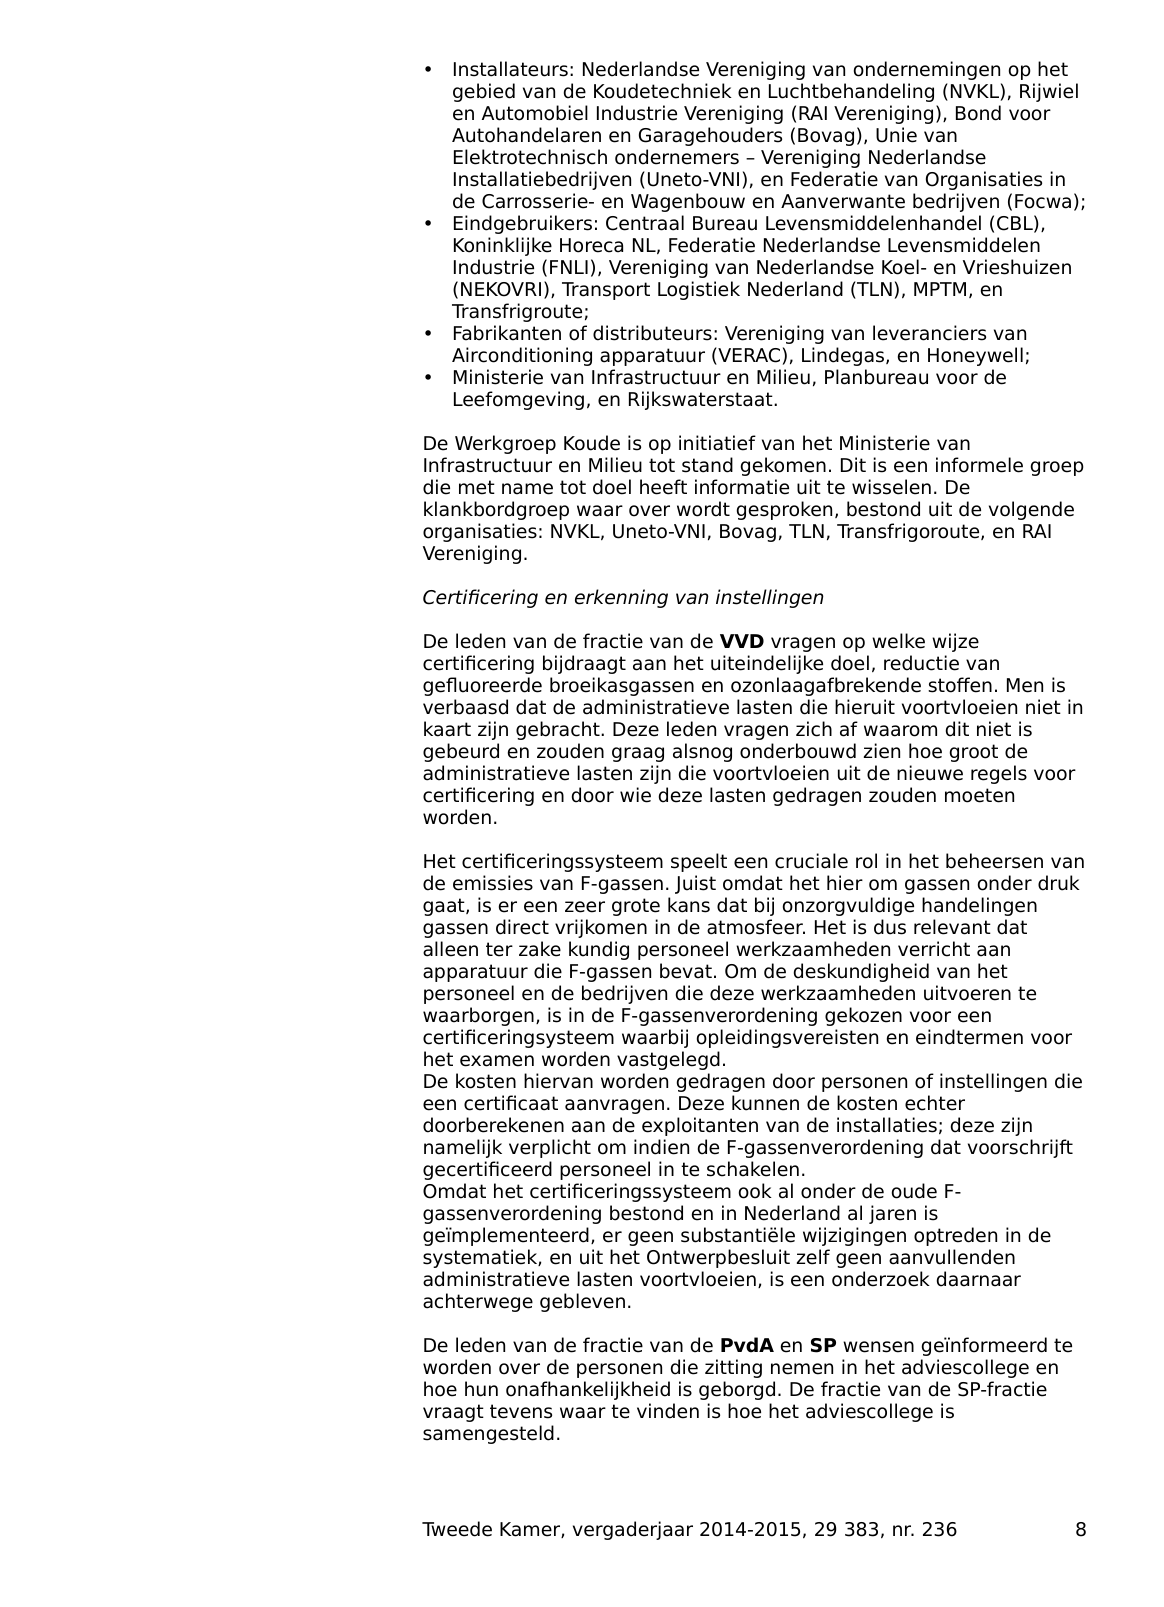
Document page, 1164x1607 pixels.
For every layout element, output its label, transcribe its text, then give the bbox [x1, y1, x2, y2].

text De kosten hiervan worden gedragen door personen of instellingen die een certificaat aanvragen. Deze kunnen de kosten echter doorberekenen aan de exploitanten van de installaties; deze zijn namelijk verplicht om indien de F-gassenverordening dat voorschrijft gecertificeerd personeel in te schakelen. [422, 1071, 1087, 1181]
text Het certificeringssysteem speelt een cruciale rol in het beheersen van de emissies van F-gassen. Juist omdat het hier om gassen onder druk gaat, is er een zeer grote kans dat bij onzorgvuldige handelingen gassen direct vrijkomen in de atmosfeer. Het is dus relevant dat alleen ter zake kundig personeel werkzaamheden verricht aan apparatuur die F-gassen bevat. Om de deskundigheid van het personeel en de bedrijven die deze werkzaamheden uitvoeren te waarborgen, is in de F-gassenverordening gekozen voor een certificeringsysteem waarbij opleidingsvereisten en eindtermen voor het examen worden vastgelegd. [422, 851, 1087, 1071]
text • Ministerie van Infrastructuur en Milieu, Planbureau voor de Leefomgeving, en Rijkswaterstaat. [422, 367, 1087, 411]
text De leden van de fractie van de VVD vragen op welke wijze certificering bijdraagt aan het uiteindelijke doel, reductie van gefluoreerde broeikasgassen en ozonlaagafbrekende stoffen. Men is verbaasd dat de administratieve lasten die hieruit voortvloeien niet in kaart zijn gebracht. Deze leden vragen zich af waarom dit niet is gebeurd en zouden graag alsnog onderbouwd zien hoe groot de administratieve lasten zijn die voortvloeien uit de nieuwe regels voor certificering en door wie deze lasten gedragen zouden moeten worden. [422, 631, 1087, 829]
text • Installateurs: Nederlandse Vereniging van ondernemingen op het gebied van de Koudetechniek en Luchtbehandeling (NVKL), Rijwiel en Automobiel Industrie Vereniging (RAI Vereniging), Bond voor Autohandelaren en Garagehouders (Bovag), Unie van Elektrotechnisch ondernemers – Vereniging Nederlandse Installatiebedrijven (Uneto-VNI), en Federatie van Organisaties in de Carrosserie- en Wagenbouw en Aanverwante bedrijven (Focwa); [422, 59, 1087, 213]
text Omdat het certificeringssysteem ook al onder de oude F-gassenverordening bestond en in Nederland al jaren is geïmplementeerd, er geen substantiële wijzigingen optreden in de systematiek, en uit het Ontwerpbesluit zelf geen aanvullenden administratieve lasten voortvloeien, is een onderzoek daarnaar achterwege gebleven. [422, 1181, 1087, 1313]
text De Werkgroep Koude is op initiatief van het Ministerie van Infrastructuur en Milieu tot stand gekomen. Dit is een informele groep die met name tot doel heeft informatie uit te wisselen. De klankbordgroep waar over wordt gesproken, bestond uit de volgende organisaties: NVKL, Uneto-VNI, Bovag, TLN, Transfrigoroute, en RAI Vereniging. [422, 433, 1087, 565]
subtitle Certificering en erkenning van instellingen [422, 587, 1087, 609]
text • Fabrikanten of distributeurs: Vereniging van leveranciers van Airconditioning apparatuur (VERAC), Lindegas, en Honeywell; [422, 323, 1087, 367]
text De leden van de fractie van de PvdA en SP wensen geïnformeerd te worden over de personen die zitting nemen in het adviescollege en hoe hun onafhankelijkheid is geborgd. De fractie van de SP-fractie vraagt tevens waar te vinden is hoe het adviescollege is samengesteld. [422, 1335, 1087, 1445]
text • Eindgebruikers: Centraal Bureau Levensmiddelenhandel (CBL), Koninklijke Horeca NL, Federatie Nederlandse Levensmiddelen Industrie (FNLI), Vereniging van Nederlandse Koel- en Vrieshuizen (NEKOVRI), Transport Logistiek Nederland (TLN), MPTM, en Transfrigroute; [422, 213, 1087, 323]
